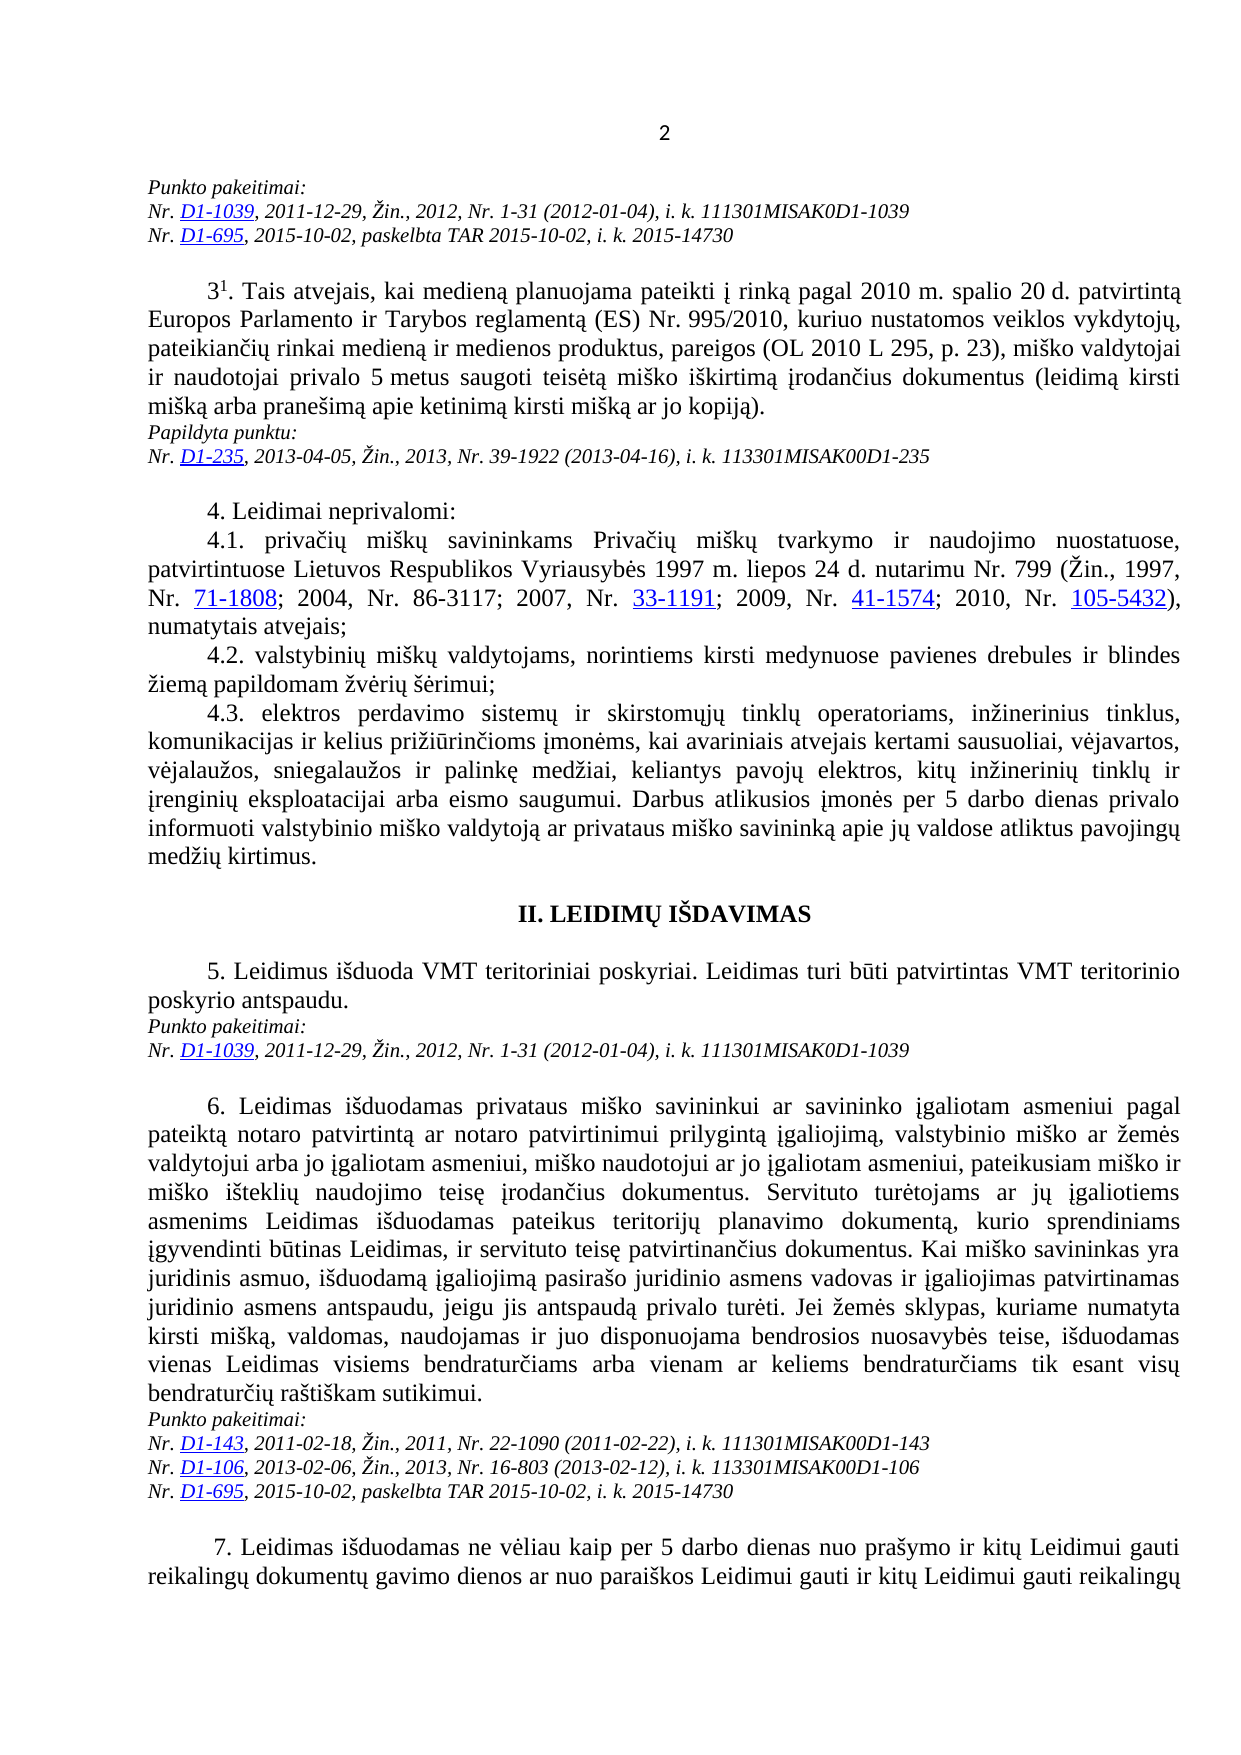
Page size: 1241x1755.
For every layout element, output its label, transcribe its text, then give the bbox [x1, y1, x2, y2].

text Nr. D1-143, 2011-02-18, Žin., 2011, Nr. 22-1090 (2011-02-22), i. k. 111301MISAK00D1-143 [148, 1431, 1181, 1455]
text II. LEIDIMŲ IŠDAVIMAS [148, 899, 1181, 928]
text Punkto pakeitimai: [148, 1407, 1181, 1431]
text 4. Leidimai neprivalomi: [148, 496, 1181, 525]
text Nr. D1-106, 2013-02-06, Žin., 2013, Nr. 16-803 (2013-02-12), i. k. 113301MISAK00D1-106 [148, 1455, 1181, 1479]
text 4.3. elektros perdavimo sistemų ir skirstomųjų tinklų operatoriams, inžinerinius tinklus, komunikacijas ir kelius prižiūrinčioms įmonėms, kai avariniais atvejais kertami sausuoliai, vėjavartos, vėjalaužos, sniegalaužos ir palinkę medžiai, keliantys pavojų elektros, kitų inžinerinių tinklų ir įrenginių eksploatacijai arba eismo saugumui. Darbus atlikusios įmonės per 5 darbo dienas privalo informuoti valstybinio miško valdytoją ar privataus miško savininką apie jų valdose atliktus pavojingų medžių kirtimus. [148, 698, 1181, 870]
text 4.1. privačių miškų savininkams Privačių miškų tvarkymo ir naudojimo nuostatuose, patvirtintuose Lietuvos Respublikos Vyriausybės 1997 m. liepos 24 d. nutarimu Nr. 799 (Žin., 1997, Nr. 71-1808; 2004, Nr. 86-3117; 2007, Nr. 33-1191; 2009, Nr. 41-1574; 2010, Nr. 105-5432), numatytais atvejais; [148, 525, 1181, 640]
text 5. Leidimus išduoda VMT teritoriniai poskyriai. Leidimas turi būti patvirtintas VMT teritorinio poskyrio antspaudu. [148, 956, 1181, 1014]
text 31. Tais atvejais, kai medieną planuojama pateikti į rinką pagal 2010 m. spalio 20 d. patvirtintą Europos Parlamento ir Tarybos reglamentą (ES) Nr. 995/2010, kuriuo nustatomos veiklos vykdytojų, pateikiančių rinkai medieną ir medienos produktus, pareigos (OL 2010 L 295, p. 23), miško valdytojai ir naudotojai privalo 5 metus saugoti teisėtą miško iškirtimą įrodančius dokumentus (leidimą kirsti mišką arba pranešimą apie ketinimą kirsti mišką ar jo kopiją). [148, 276, 1181, 419]
text Punkto pakeitimai: [148, 1014, 1181, 1038]
text Nr. D1-235, 2013-04-05, Žin., 2013, Nr. 39-1922 (2013-04-16), i. k. 113301MISAK00D1-235 [148, 444, 1181, 468]
text 4.2. valstybinių miškų valdytojams, norintiems kirsti medynuose pavienes drebules ir blindes žiemą papildomam žvėrių šėrimui; [148, 640, 1181, 698]
text Punkto pakeitimai: [148, 175, 1181, 199]
text 7. Leidimas išduodamas ne vėliau kaip per 5 darbo dienas nuo prašymo ir kitų Leidimui gauti reikalingų dokumentų gavimo dienos ar nuo paraiškos Leidimui gauti ir kitų Leidimui gauti reikalingų [148, 1532, 1181, 1589]
text Nr. D1-695, 2015-10-02, paskelbta TAR 2015-10-02, i. k. 2015-14730 [148, 1479, 1181, 1503]
text Nr. D1-695, 2015-10-02, paskelbta TAR 2015-10-02, i. k. 2015-14730 [148, 223, 1181, 247]
text Papildyta punktu: [148, 419, 1181, 444]
text 6. Leidimas išduodamas privataus miško savininkui ar savininko įgaliotam asmeniui pagal pateiktą notaro patvirtintą ar notaro patvirtinimui prilygintą įgaliojimą, valstybinio miško ar žemės valdytojui arba jo įgaliotam asmeniui, miško naudotojui ar jo įgaliotam asmeniui, pateikusiam miško ir miško išteklių naudojimo teisę įrodančius dokumentus. Servituto turėtojams ar jų įgaliotiems asmenims Leidimas išduodamas pateikus teritorijų planavimo dokumentą, kurio sprendiniams įgyvendinti būtinas Leidimas, ir servituto teisę patvirtinančius dokumentus. Kai miško savininkas yra juridinis asmuo, išduodamą įgaliojimą pasirašo juridinio asmens vadovas ir įgaliojimas patvirtinamas juridinio asmens antspaudu, jeigu jis antspaudą privalo turėti. Jei žemės sklypas, kuriame numatyta kirsti mišką, valdomas, naudojamas ir juo disponuojama bendrosios nuosavybės teise, išduodamas vienas Leidimas visiems bendraturčiams arba vienam ar keliems bendraturčiams tik esant visų bendraturčių raštiškam sutikimui. [148, 1091, 1181, 1407]
text Nr. D1-1039, 2011-12-29, Žin., 2012, Nr. 1-31 (2012-01-04), i. k. 111301MISAK0D1-1039 [148, 199, 1181, 223]
text Nr. D1-1039, 2011-12-29, Žin., 2012, Nr. 1-31 (2012-01-04), i. k. 111301MISAK0D1-1039 [148, 1038, 1181, 1062]
